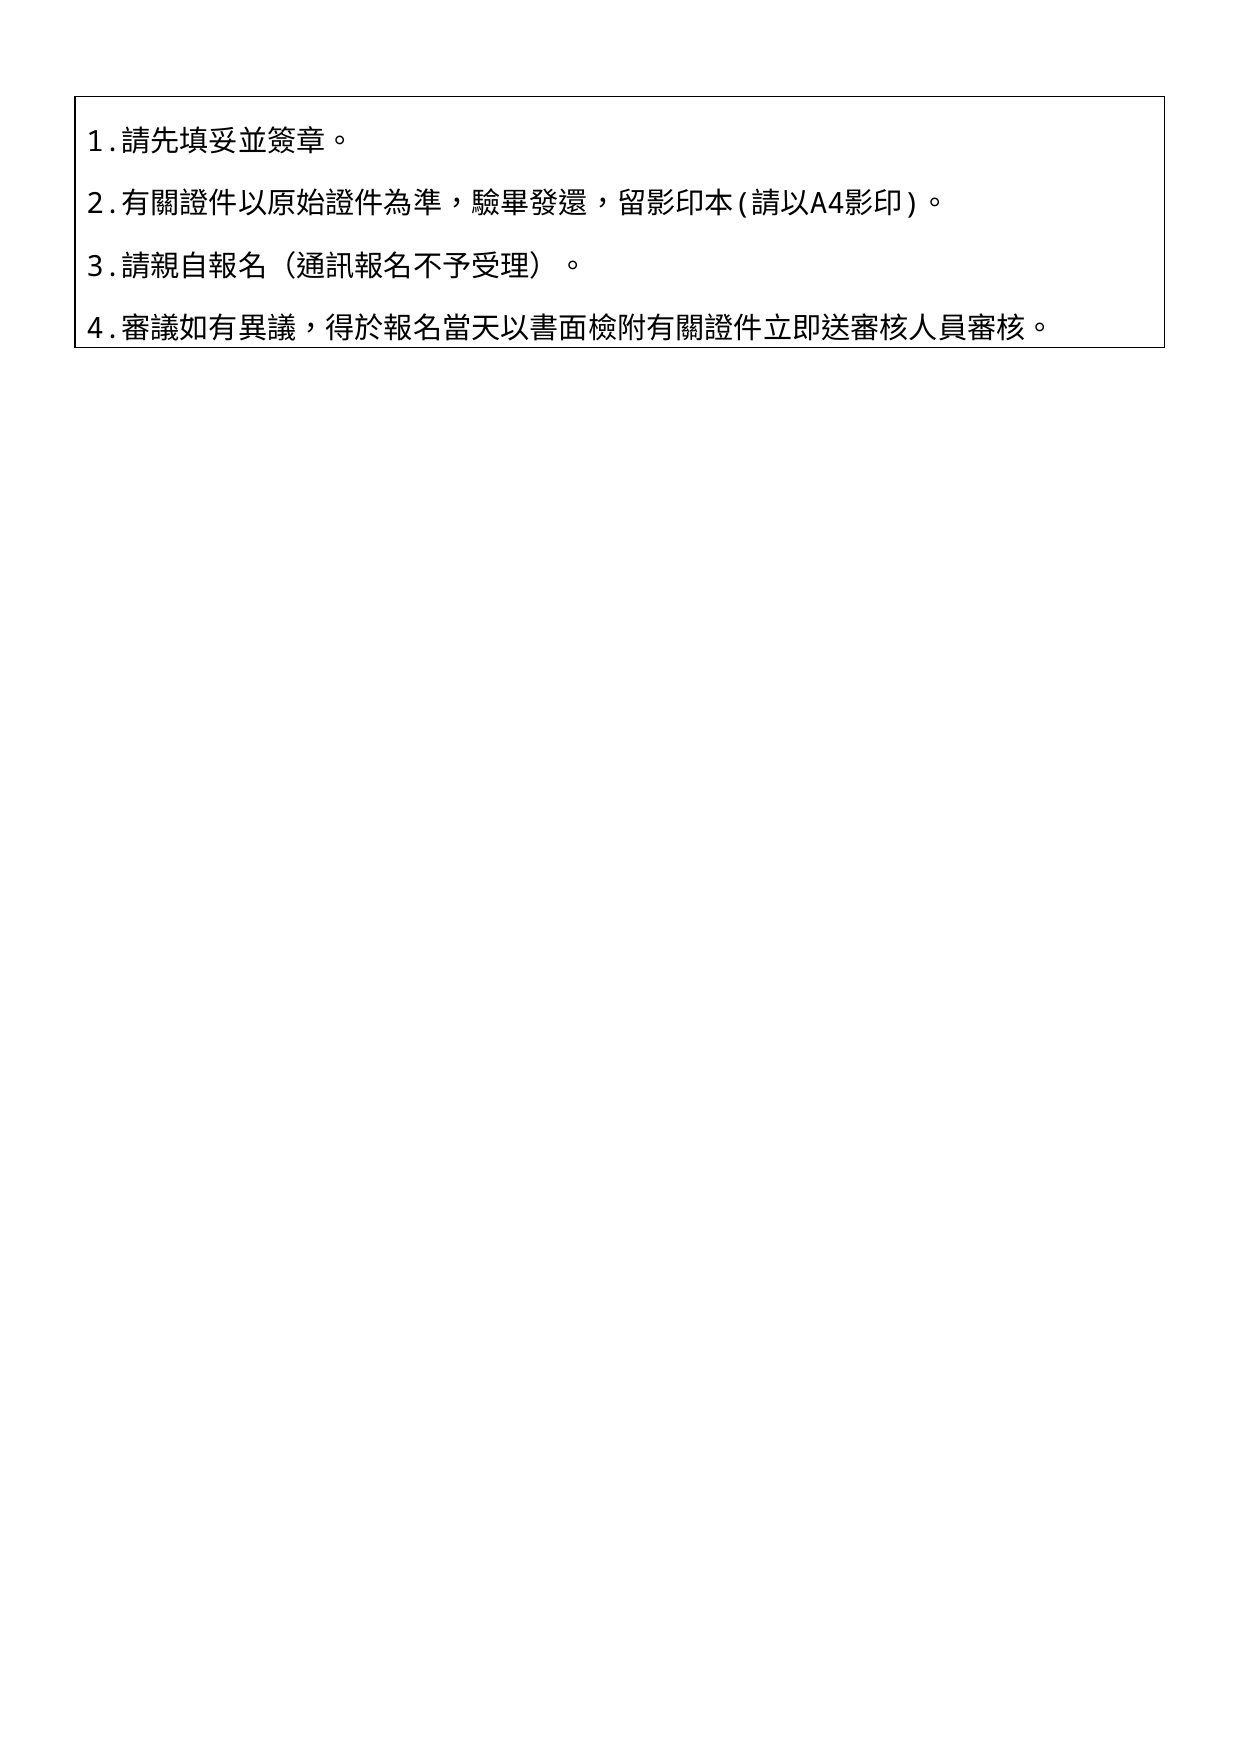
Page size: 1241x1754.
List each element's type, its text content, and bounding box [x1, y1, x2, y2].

table_cell 1.請先填妥並簽章。 2.有關證件以原始證件為準，驗畢發還，留影印本(請以A4影印)。 3.請親自報名（通訊報名不予受理）。 4.審議如有異議，得於報名當天以書面檢附有關證件立即送審核人員審核。 [76, 97, 1164, 347]
